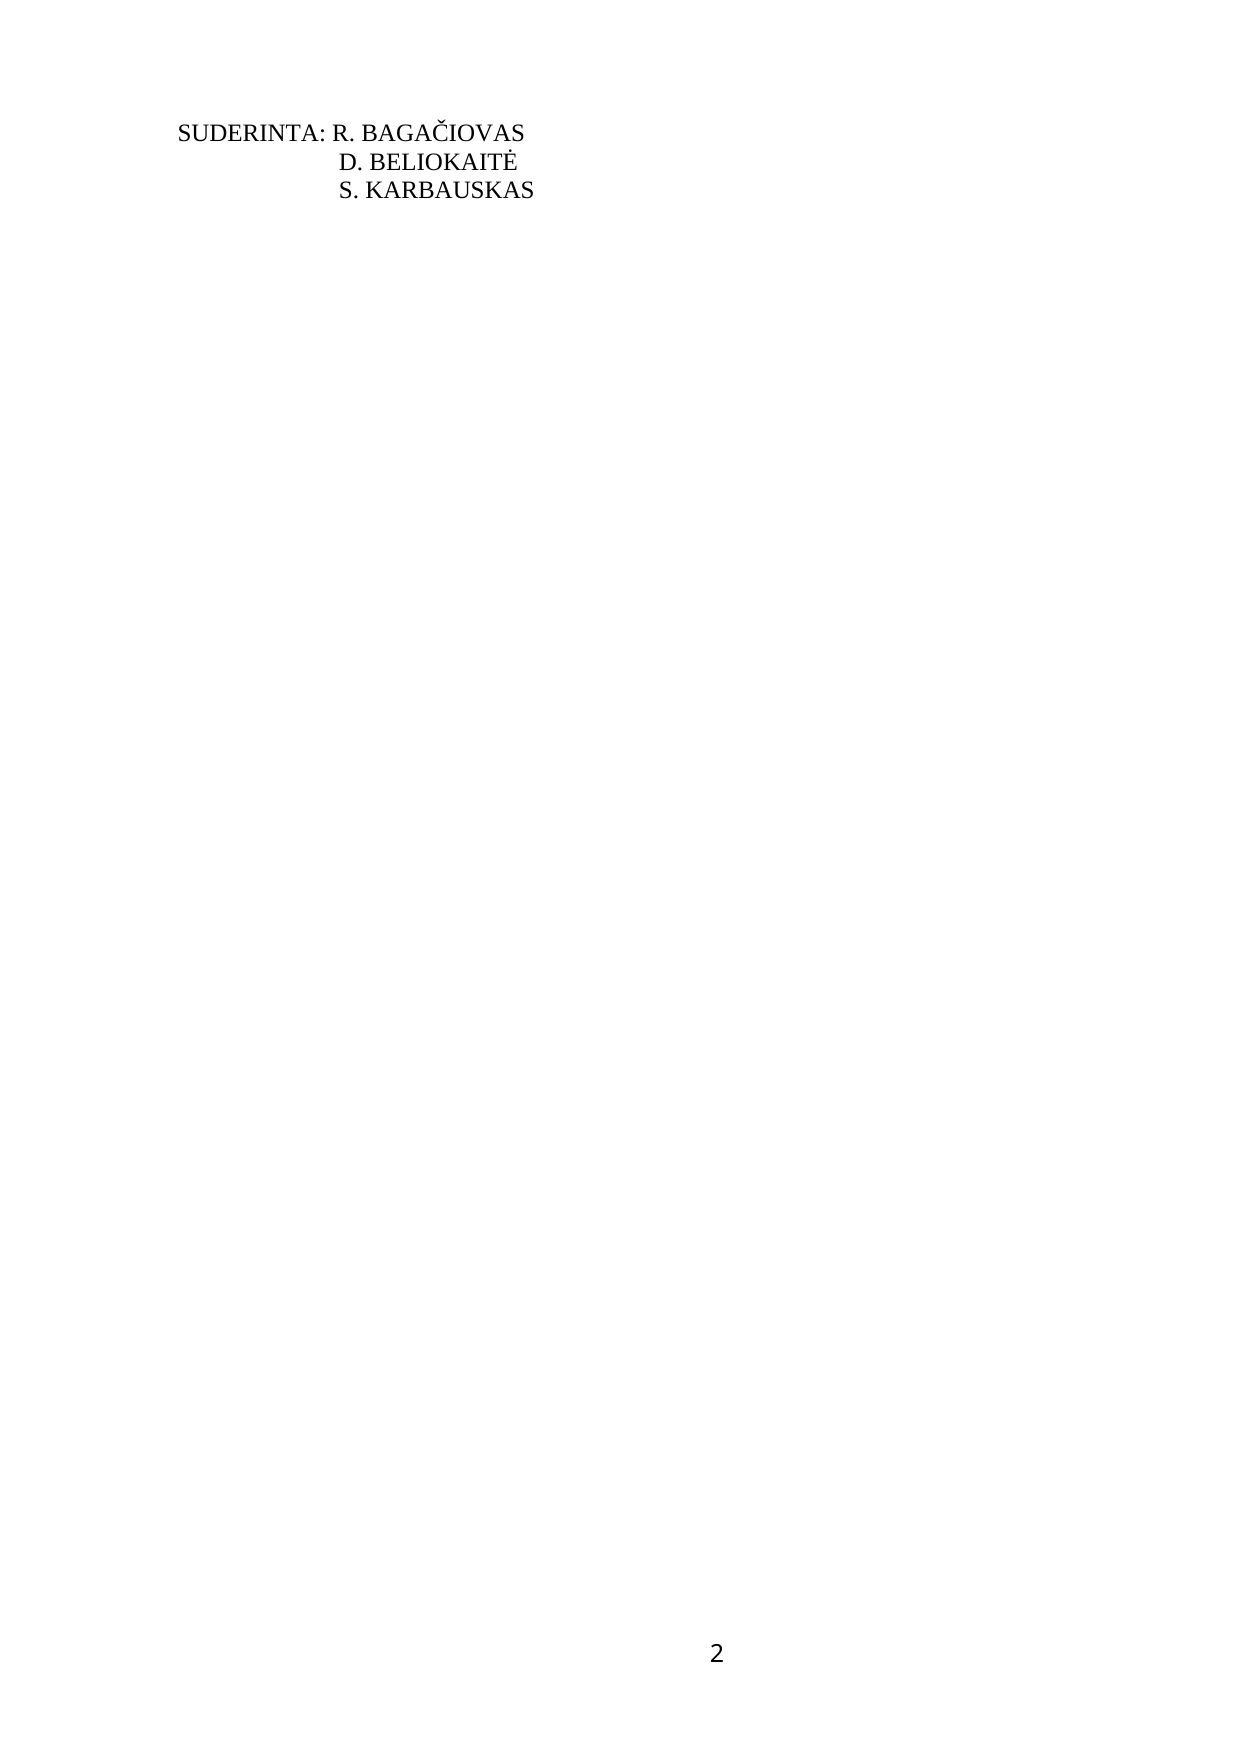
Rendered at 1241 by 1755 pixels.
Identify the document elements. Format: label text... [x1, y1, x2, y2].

text S. KARBAUSKAS [177, 176, 1181, 204]
text SUDERINTA: R. BAGAČIOVAS [177, 118, 1181, 147]
text D. BELIOKAITĖ [177, 147, 1181, 176]
